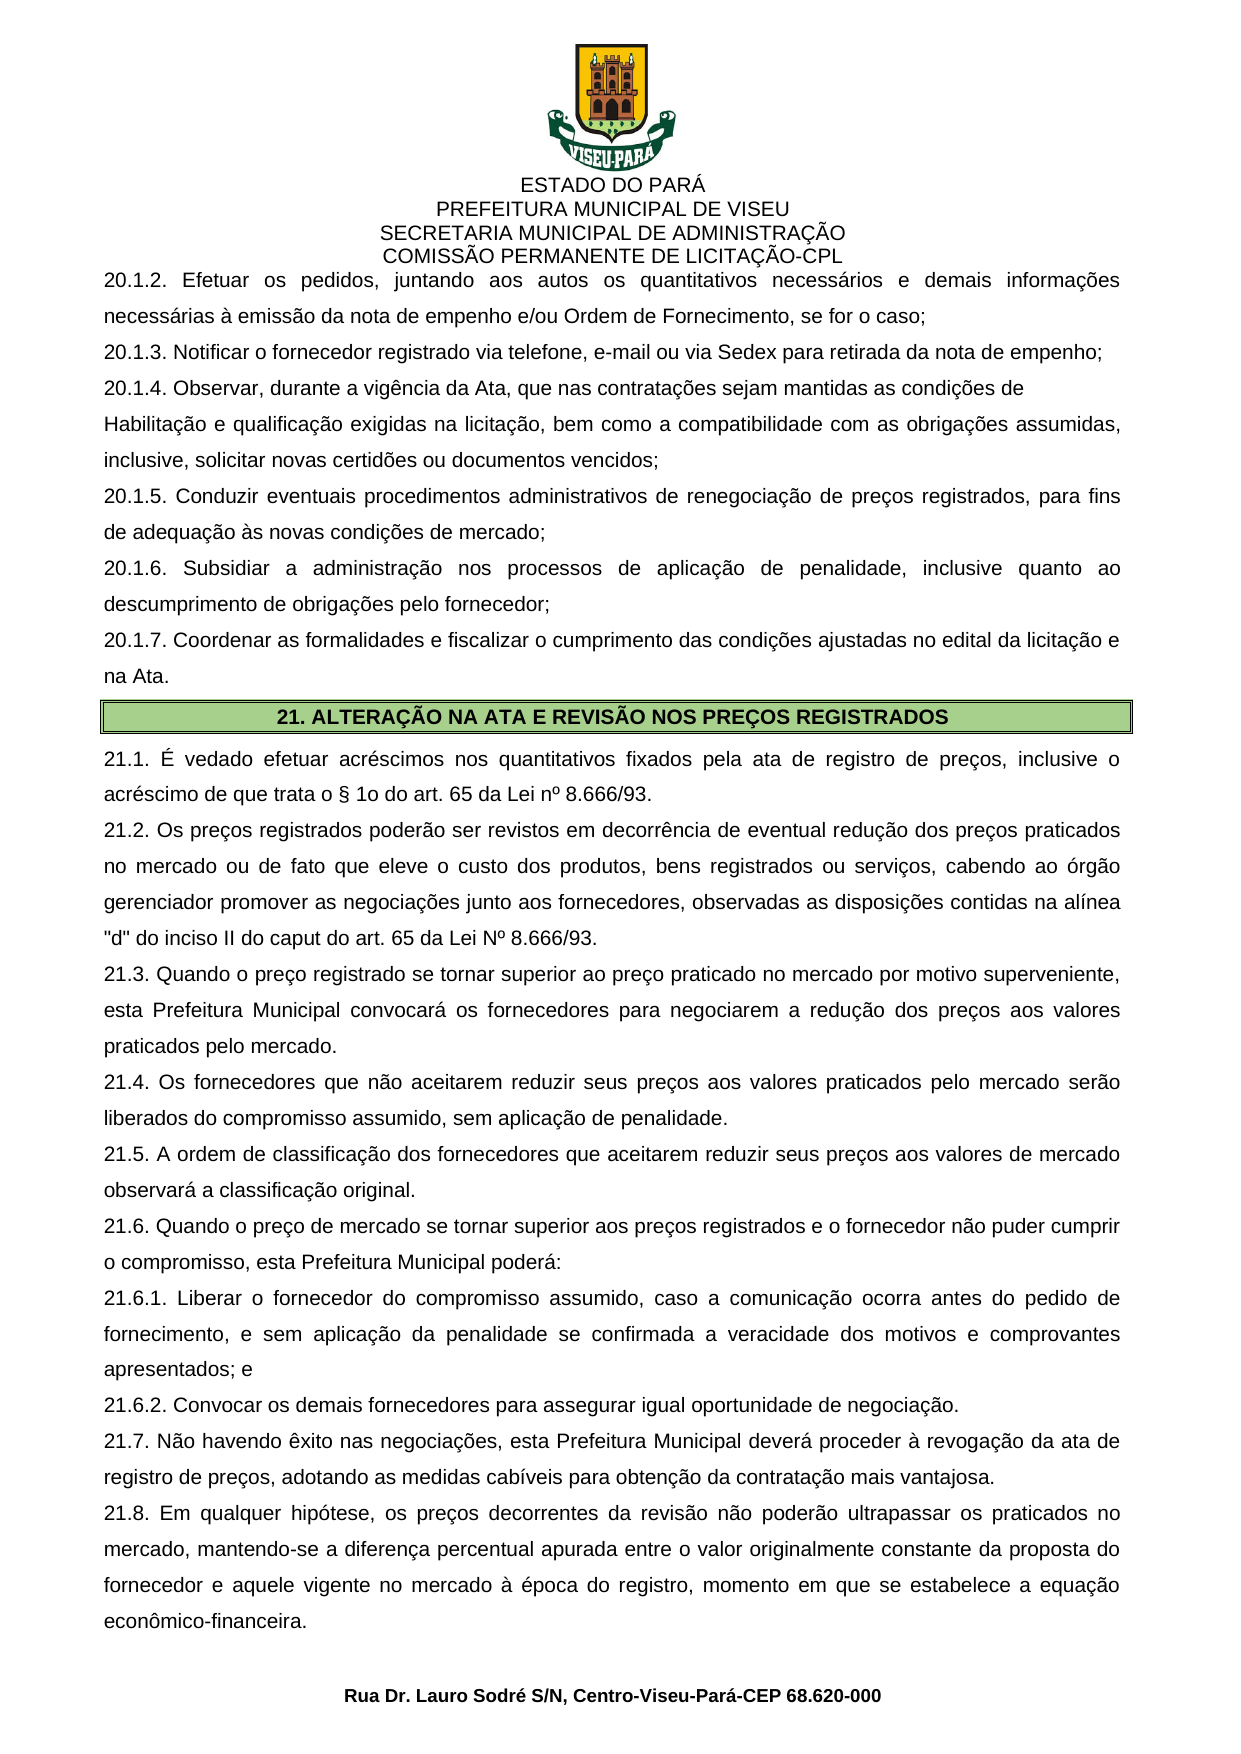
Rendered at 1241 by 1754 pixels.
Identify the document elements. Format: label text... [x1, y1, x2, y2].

text 20.1.6. Subsidiar a administração nos processos de aplicação de penalidade, inclusive quanto ao descumprimento de obrigações pelo fornecedor; [103, 556, 1122, 616]
text 20.1.5. Conduzir eventuais procedimentos administrativos de renegociação de preços registrados, para fins de adequação às novas condições de mercado; [103, 484, 1122, 544]
text 21.6. Quando o preço de mercado se tornar superior aos preços registrados e o fornecedor não puder cumprir o compromisso, esta Prefeitura Municipal poderá: [103, 1213, 1122, 1273]
text 20.1.4. Observar, durante a vigência da Ata, que nas contratações sejam mantidas as condições de [103, 376, 1122, 400]
text 21. ALTERAÇÃO NA ATA E REVISÃO NOS PREÇOS REGISTRADOS [104, 703, 1130, 731]
text 20.1.7. Coordenar as formalidades e fiscalizar o cumprimento das condições ajustadas no edital da licitação e na Ata. [103, 628, 1122, 687]
text 21.3. Quando o preço registrado se tornar superior ao preço praticado no mercado por motivo superveniente, esta Prefeitura Municipal convocará os fornecedores para negociarem a redução dos preços aos valores praticados pelo mercado. [103, 962, 1122, 1058]
text 21.1. É vedado efetuar acréscimos nos quantitativos fixados pela ata de registro de preços, inclusive o acréscimo de que trata o § 1o do art. 65 da Lei nº 8.666/93. [103, 746, 1122, 806]
picture [547, 44, 677, 172]
text 21.6.1. Liberar o fornecedor do compromisso assumido, caso a comunicação ocorra antes do pedido de fornecimento, e sem aplicação da penalidade se confirmada a veracidade dos motivos e comprovantes apresentados; e [103, 1285, 1122, 1381]
text 21.2. Os preços registrados poderão ser revistos em decorrência de eventual redução dos preços praticados no mercado ou de fato que eleve o custo dos produtos, bens registrados ou serviços, cabendo ao órgão gerenciador promover as negociações junto aos fornecedores, observadas as disposições contidas na alínea "d" do inciso II do caput do art. 65 da Lei Nº 8.666/93. [103, 818, 1122, 950]
text 21.6.2. Convocar os demais fornecedores para assegurar igual oportunidade de negociação. [103, 1393, 1122, 1417]
text 20.1.3. Notificar o fornecedor registrado via telefone, e-mail ou via Sedex para retirada da nota de empenho; [103, 340, 1122, 364]
text Habilitação e qualificação exigidas na licitação, bem como a compatibilidade com as obrigações assumidas, inclusive, solicitar novas certidões ou documentos vencidos; [103, 412, 1122, 472]
text 20.1.2. Efetuar os pedidos, juntando aos autos os quantitativos necessários e demais informações necessárias à emissão da nota de empenho e/ou Ordem de Fornecimento, se for o caso; [103, 268, 1122, 328]
text 21.7. Não havendo êxito nas negociações, esta Prefeitura Municipal deverá proceder à revogação da ata de registro de preços, adotando as medidas cabíveis para obtenção da contratação mais vantajosa. [103, 1429, 1122, 1489]
text 21.4. Os fornecedores que não aceitarem reduzir seus preços aos valores praticados pelo mercado serão liberados do compromisso assumido, sem aplicação de penalidade. [103, 1070, 1122, 1130]
text 21.8. Em qualquer hipótese, os preços decorrentes da revisão não poderão ultrapassar os praticados no mercado, mantendo-se a diferença percentual apurada entre o valor originalmente constante da proposta do fornecedor e aquele vigente no mercado à época do registro, momento em que se estabelece a equação econômico-financeira. [103, 1501, 1122, 1633]
text 21.5. A ordem de classificação dos fornecedores que aceitarem reduzir seus preços aos valores de mercado observará a classificação original. [103, 1142, 1122, 1202]
